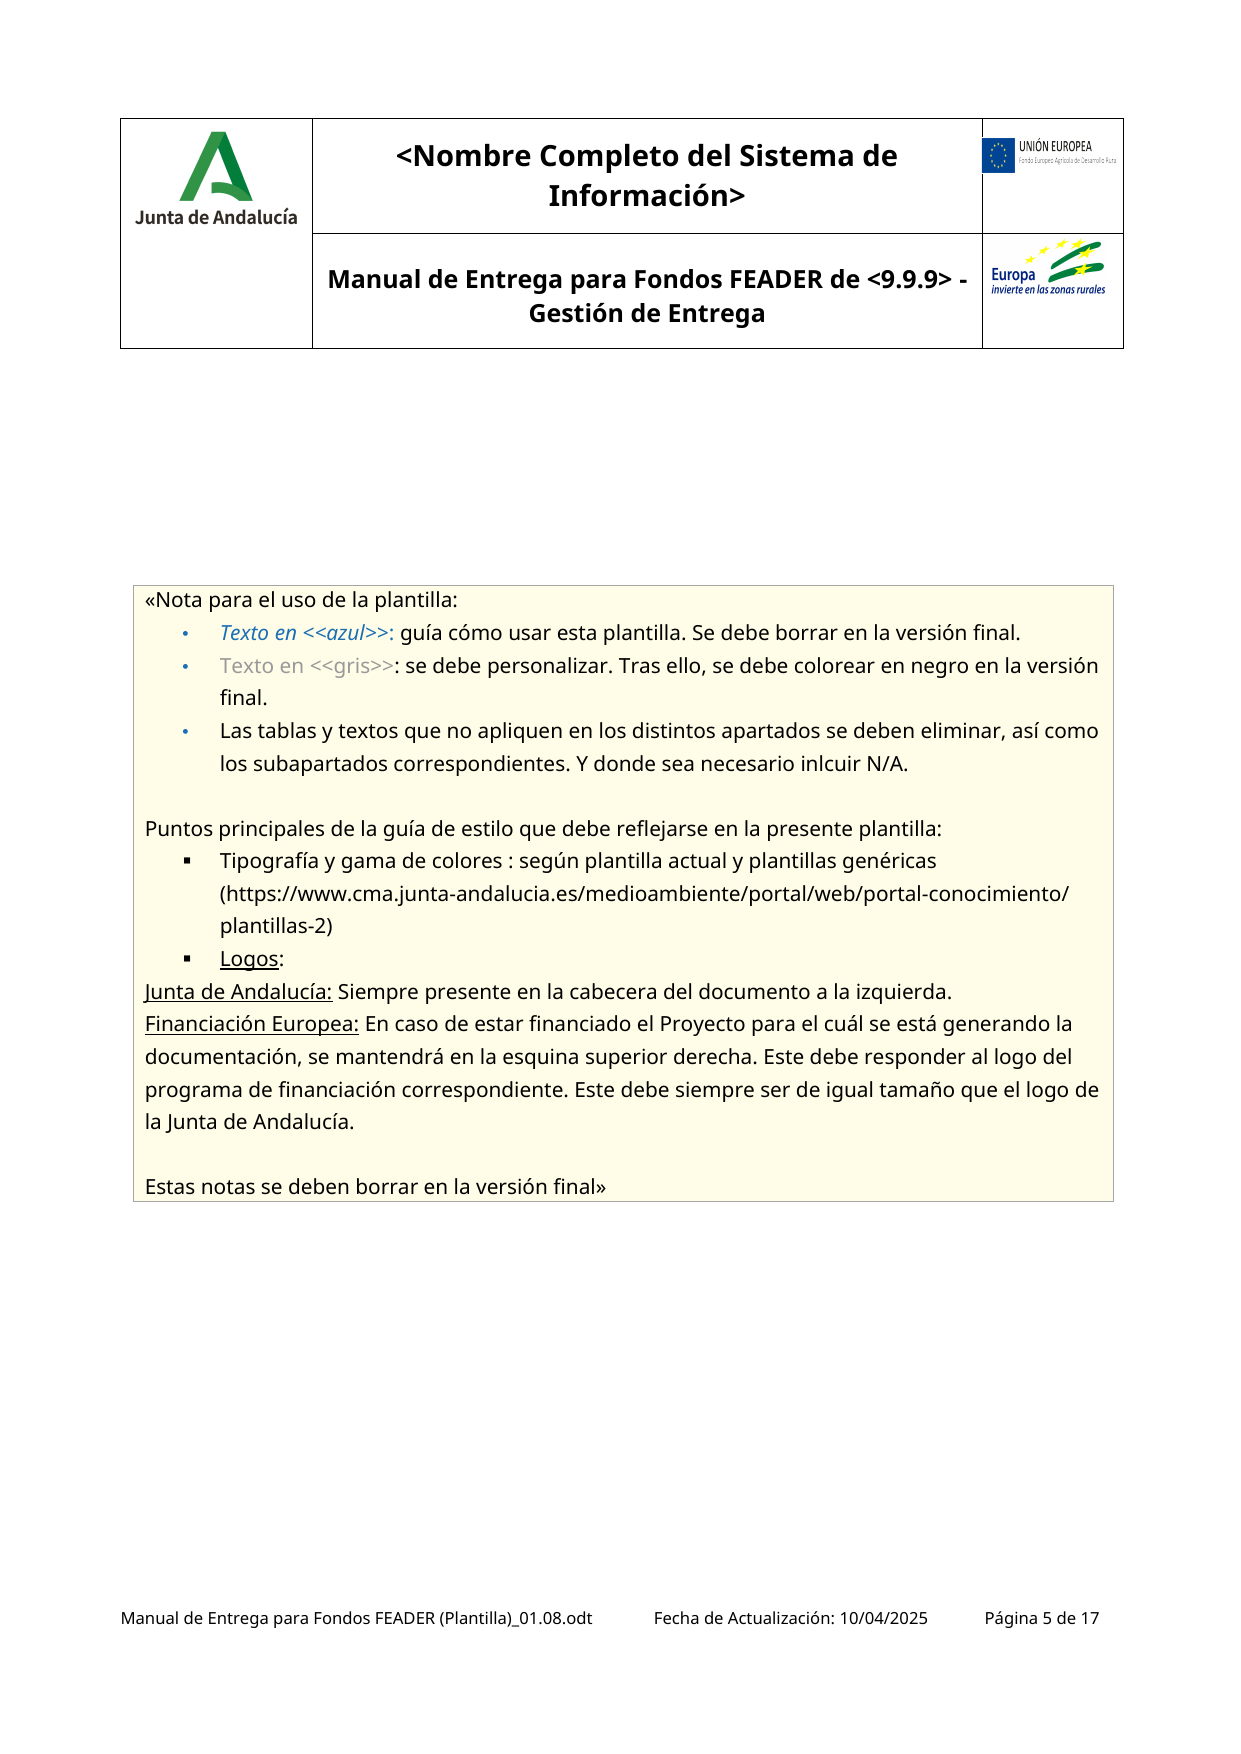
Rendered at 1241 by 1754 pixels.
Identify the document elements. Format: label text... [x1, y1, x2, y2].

picture [988, 238, 1109, 297]
picture [134, 131, 298, 226]
table_header «Nota para el uso de la plantilla: Texto en <<azul>>: guía cómo usar esta plantilla. Se debe borrar en la versión final. Texto en <<gris>>: se debe personalizar. Tras ello, se debe colorear en negro en la versión final. Las tablas y textos que no apliquen en los distintos apartados se deben eliminar, así como los subapartados correspondientes. Y donde sea necesario inlcuir N/A. Puntos principales de la guía de estilo que debe reflejarse en la presente plantilla: Tipografía y gama de colores : según plantilla actual y plantillas genéricas (https://www.cma.junta-andalucia.es/medioambiente/portal/web/portal-conocimiento/plantillas-2) Logos: Junta de Andalucía: Siempre presente en la cabecera del documento a la izquierda. Financiación Europea: En caso de estar financiado el Proyecto para el cuál se está generando la documentación, se mantendrá en la esquina superior derecha. Este debe responder al logo del programa de financiación correspondiente. Este debe siempre ser de igual tamaño que el logo de la Junta de Andalucía. Estas notas se deben borrar en la versión final» [134, 586, 1113, 1201]
picture [981, 137, 1117, 174]
